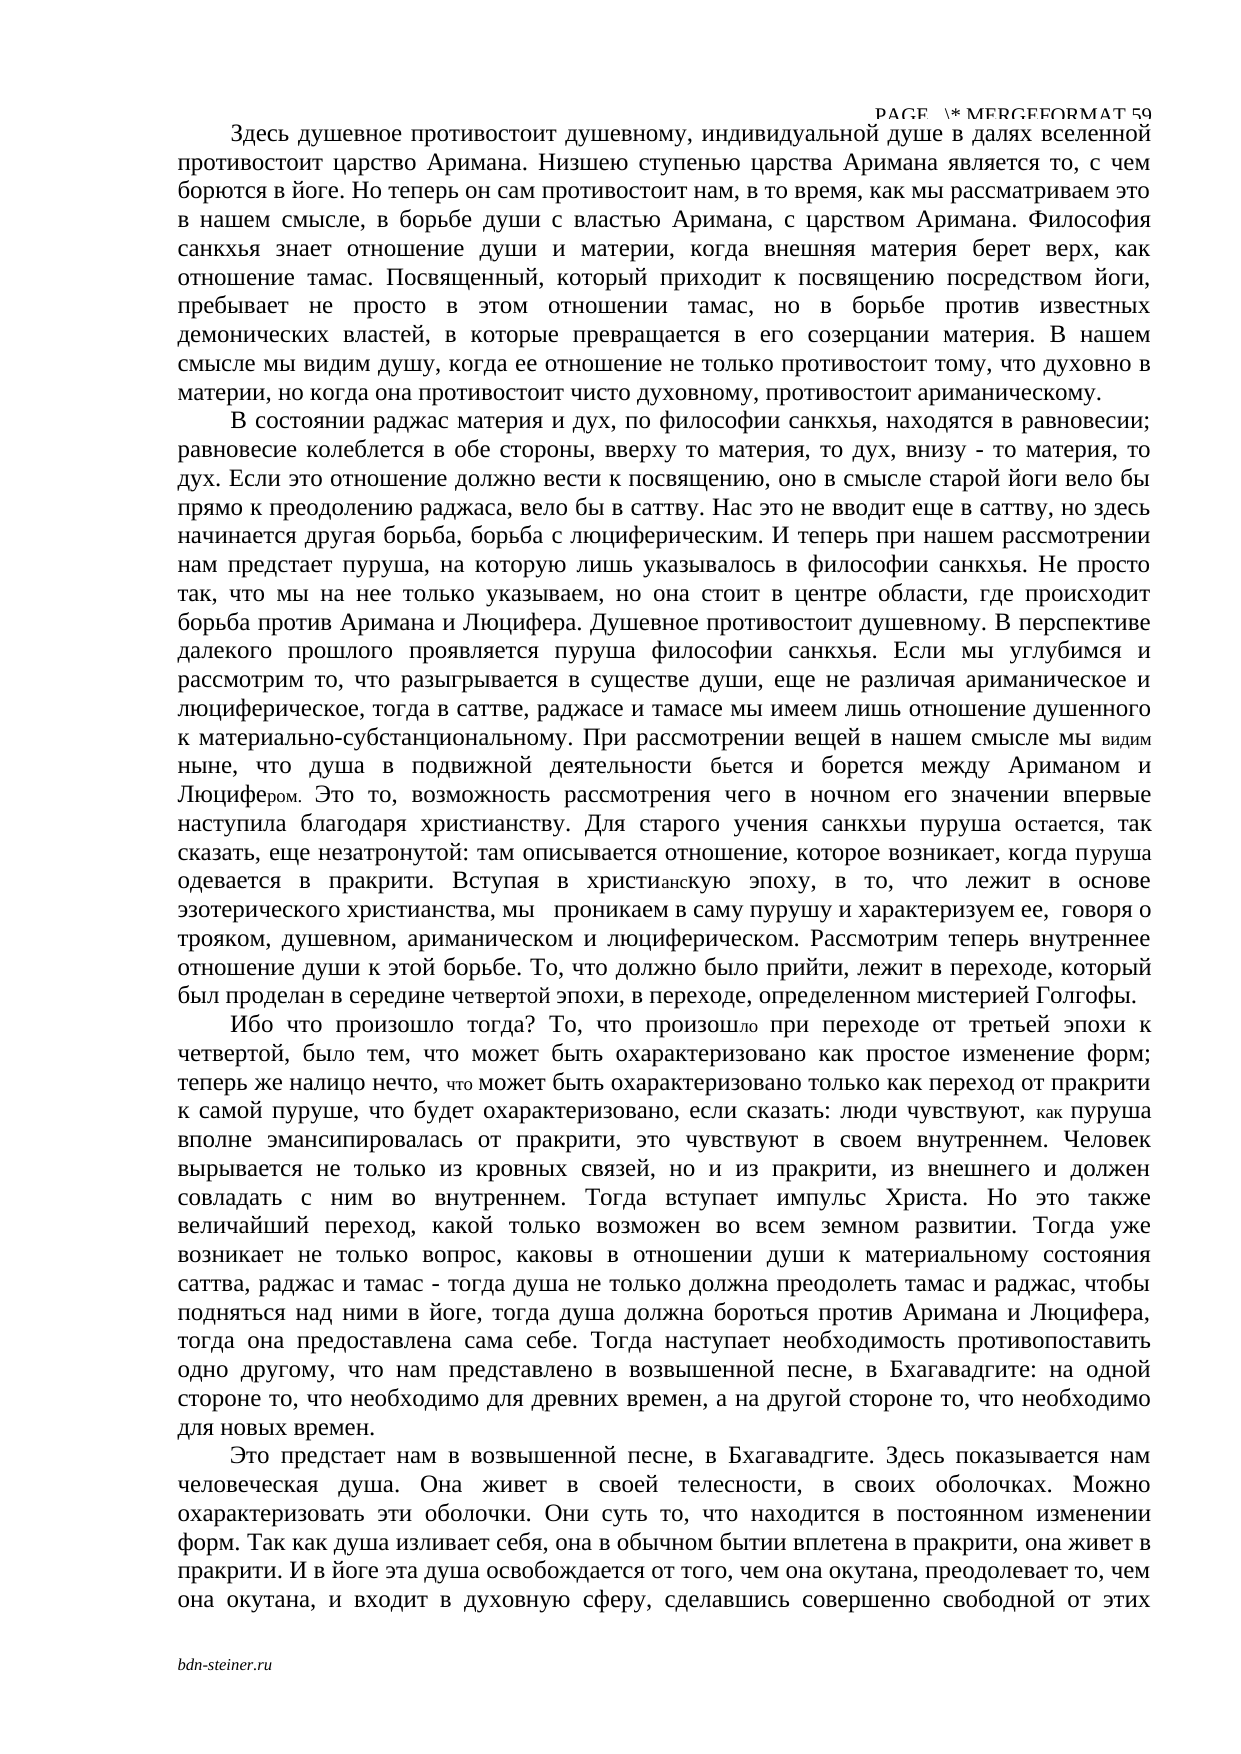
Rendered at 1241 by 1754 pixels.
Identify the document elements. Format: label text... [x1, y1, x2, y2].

text В состоянии раджас материя и дух, по философии санкхья, находятся в равновесии; равновесие колеблется в обе стороны, вверху то материя, то дух, внизу - то материя, то дух. Если это отношение должно вести к посвящению, оно в смысле старой йоги вело бы прямо к преодолению раджаса, вело бы в саттву. Нас это не вводит еще в саттву, но здесь начинается другая борьба, борьба с люциферическим. И теперь при нашем рассмотрении нам предстает пуруша, на которую лишь указывалось в философии санкхья. Не просто так, что мы на нее только указываем, но она стоит в центре области, где происходит борьба против Аримана и Люцифера. Душевное противостоит душевному. В перспективе далекого прошлого проявляется пуруша философии санкхья. Если мы углубимся и рассмотрим то, что разыгрывается в существе души, еще не различая ариманическое и люциферическое, тогда в саттве, раджасе и тамасе мы имеем лишь отношение душенного к материально-субстанциональному. При рассмотрении вещей в нашем смысле мы видим ныне, что душа в подвижной деятельности бьется и борется между Ариманом и Люцифером. Это то, возможность рассмотрения чего в ночном его значении впервые наступила благодаря христианству. Для старого учения санкхьи пуруша остается, так сказать, еще незатронутой: там описывается отношение, которое возникает, когда пуруша одевается в пракрити. Вступая в христианскую эпоху, в то, что лежит в основе эзотерического христианства, мы проникаем в саму пурушу и характеризуем ее, говоря о трояком, душевном, ариманическом и люциферическом. Рассмотрим теперь внутреннее отношение души к этой борьбе. То, что должно было прийти, лежит в переходе, который был проделан в середине четвертой эпохи, в переходе, определенном мистерией Голгофы. [177, 406, 1152, 1009]
text Здесь душевное противостоит душевному, индивидуальной душе в далях вселенной противостоит царство Аримана. Низшею ступенью царства Аримана является то, с чем борются в йоге. Но теперь он сам противостоит нам, в то время, как мы рассматриваем это в нашем смысле, в борьбе души с властью Аримана, с царством Аримана. Философия санкхья знает отношение души и материи, когда внешняя материя берет верх, как отношение тамас. Посвященный, который приходит к посвящению посредством йоги, пребывает не просто в этом отношении тамас, но в борьбе против известных демонических властей, в которые превращается в его созерцании материя. В нашем смысле мы видим душу, когда ее отношение не только противостоит тому, что духовно в материи, но когда она противостоит чисто духовному, противостоит ариманическому. [177, 118, 1152, 406]
text Ибо что произошло тогда? То, что произошло при переходе от третьей эпохи к четвертой, было тем, что может быть охарактеризовано как простое изменение форм; теперь же налицо нечто, что может быть охарактеризовано только как переход от пракрити к самой пуруше, что будет охарактеризовано, если сказать: люди чувствуют, как пуруша вполне эмансипировалась от пракрити, это чувствуют в своем внутреннем. Человек вырывается не только из кровных связей, но и из пракрити, из внешнего и должен совладать с ним во внутреннем. Тогда вступает импульс Христа. Но это также величайший переход, какой только возможен во всем земном развитии. Тогда уже возникает не только вопрос, каковы в отношении души к материальному состояния саттва, раджас и тамас - тогда душа не только должна преодолеть тамас и раджас, чтобы подняться над ними в йоге, тогда душа должна бороться против Аримана и Люцифера, тогда она предоставлена сама себе. Тогда наступает необходимость противопоставить одно другому, что нам представлено в возвышенной песне, в Бхагавадгите: на одной стороне то, что необходимо для древних времен, а на другой стороне то, что необходимо для новых времен. [177, 1009, 1152, 1441]
text Это предстает нам в возвышенной песне, в Бхагавадгите. Здесь показывается нам человеческая душа. Она живет в своей телесности, в своих оболочках. Можно охарактеризовать эти оболочки. Они суть то, что находится в постоянном изменении форм. Так как душа изливает себя, она в обычном бытии вплетена в пракрити, она живет в пракрити. И в йоге эта душа освобождается от того, чем она окутана, преодолевает то, чем она окутана, и входит в духовную сферу, сделавшись совершенно свободной от этих [177, 1441, 1152, 1613]
